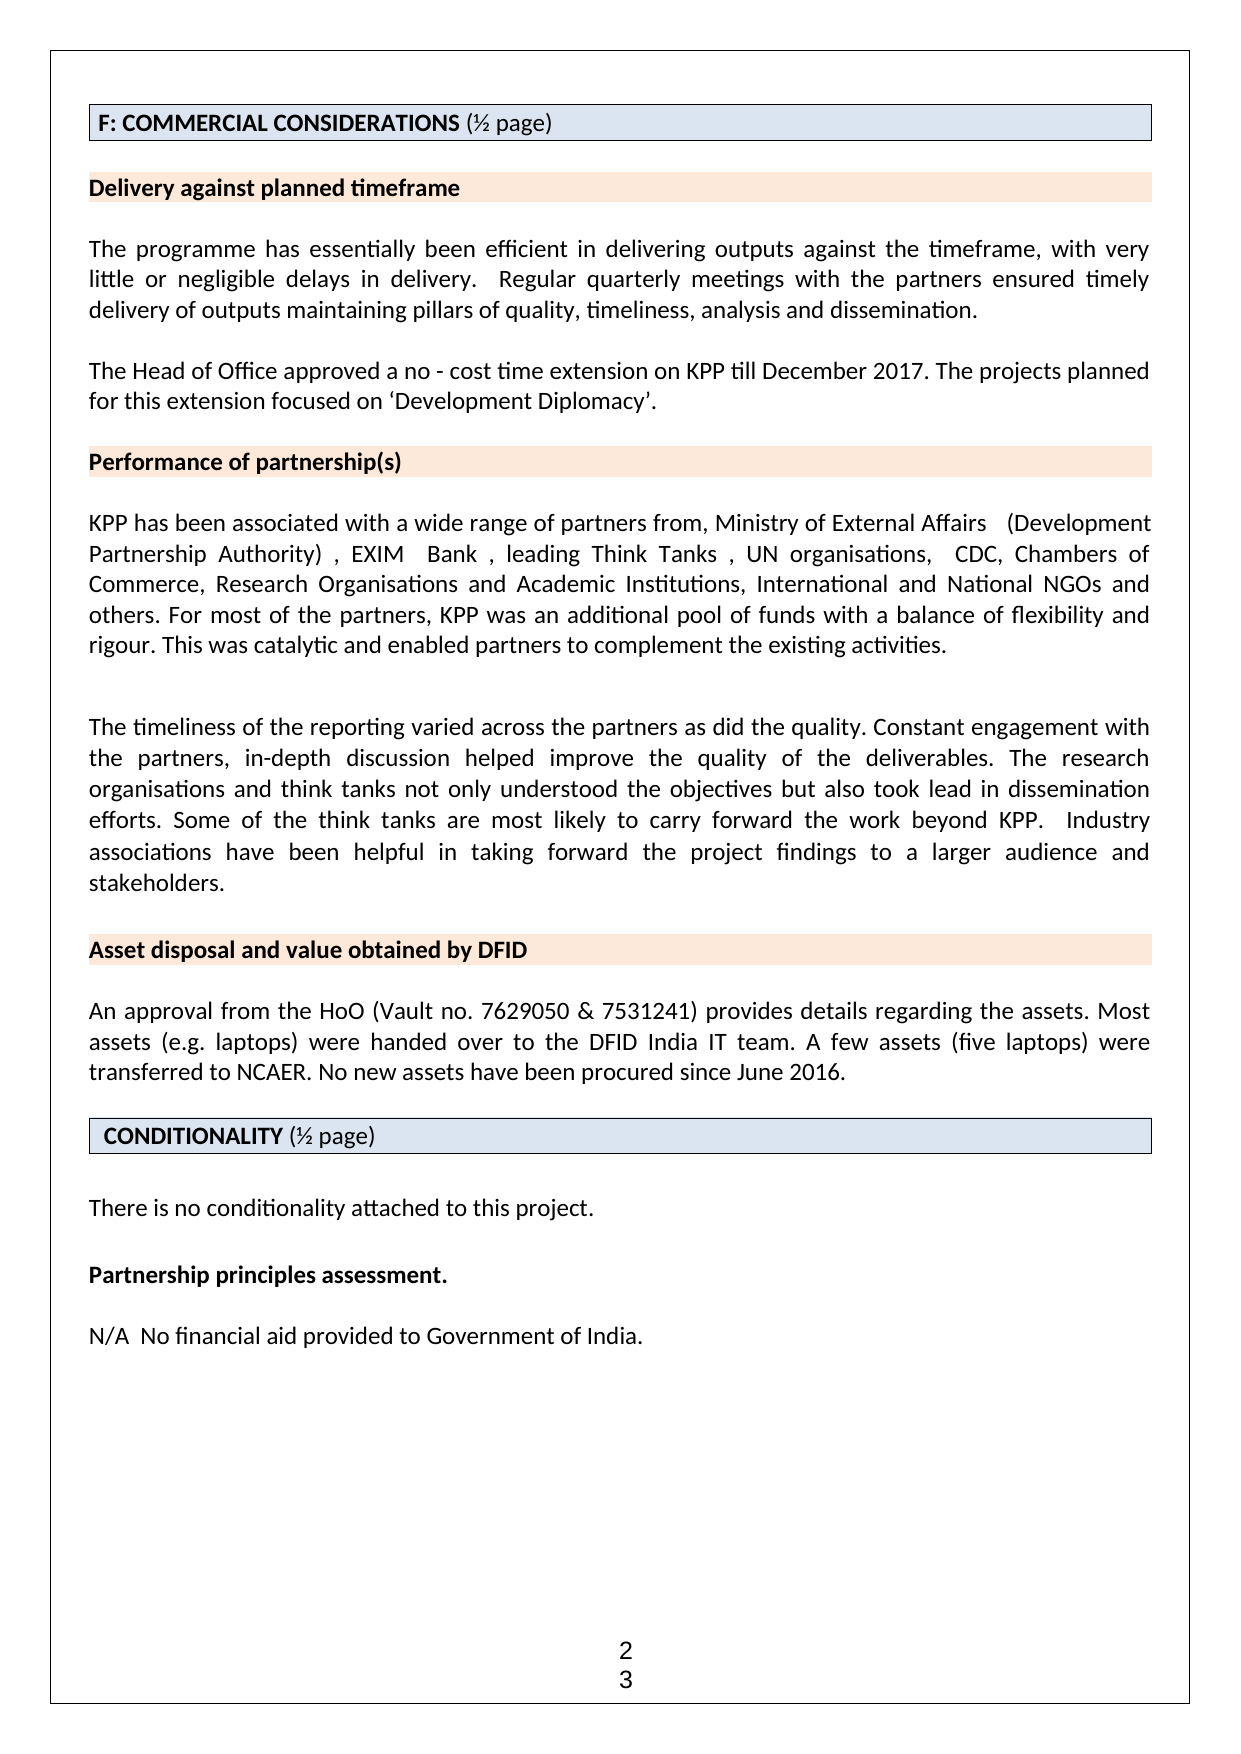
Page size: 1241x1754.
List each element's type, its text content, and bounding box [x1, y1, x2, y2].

text Delivery against planned timeframe [89, 172, 1152, 202]
text Performance of partnership(s) [89, 446, 1152, 477]
text Asset disposal and value obtained by DFID [89, 934, 1152, 965]
text KPP has been associated with a wide range of partners from, Ministry of External Affairs (Development Partnership Authority) , EXIM Bank , leading Think Tanks , UN organisations, CDC, Chambers of Commerce, Research Organisations and Academic Institutions, International and National NGOs and others. For most of the partners, KPP was an additional pool of funds with a balance of flexibility and rigour. This was catalytic and enabled partners to complement the existing activities. [89, 507, 1152, 660]
text F: COMMERCIAL CONSIDERATIONS (½ page) [90, 105, 1151, 140]
list The timeliness of the reporting varied across the partners as did the quality. Constant engagement with the partners, in-depth discussion helped improve the quality of the deliverables. The research organisations and think tanks not only understood the objectives but also took lead in dissemination efforts. Some of the think tanks are most likely to carry forward the work beyond KPP. Industry associations have been helpful in taking forward the project findings to a larger audience and stakeholders. [89, 710, 1152, 897]
text There is no conditionality attached to this project. [89, 1191, 1152, 1222]
text The programme has essentially been efficient in delivering outputs against the timeframe, with very little or negligible delays in delivery. Regular quarterly meetings with the partners ensured timely delivery of outputs maintaining pillars of quality, timeliness, analysis and dissemination. [89, 233, 1152, 324]
text The Head of Office approved a no - cost time extension on KPP till December 2017. The projects planned for this extension focused on ‘Development Diplomacy’. [89, 355, 1152, 416]
text CONDITIONALITY (½ page) [90, 1119, 1151, 1153]
text An approval from the HoO (Vault no. 7629050 & 7531241) provides details regarding the assets. Most assets (e.g. laptops) were handed over to the DFID India IT team. A few assets (five laptops) were transferred to NCAER. No new assets have been procured since June 2016. [89, 995, 1152, 1087]
text N/A No financial aid provided to Government of India. [89, 1320, 1152, 1351]
text Partnership principles assessment. [89, 1259, 1152, 1289]
